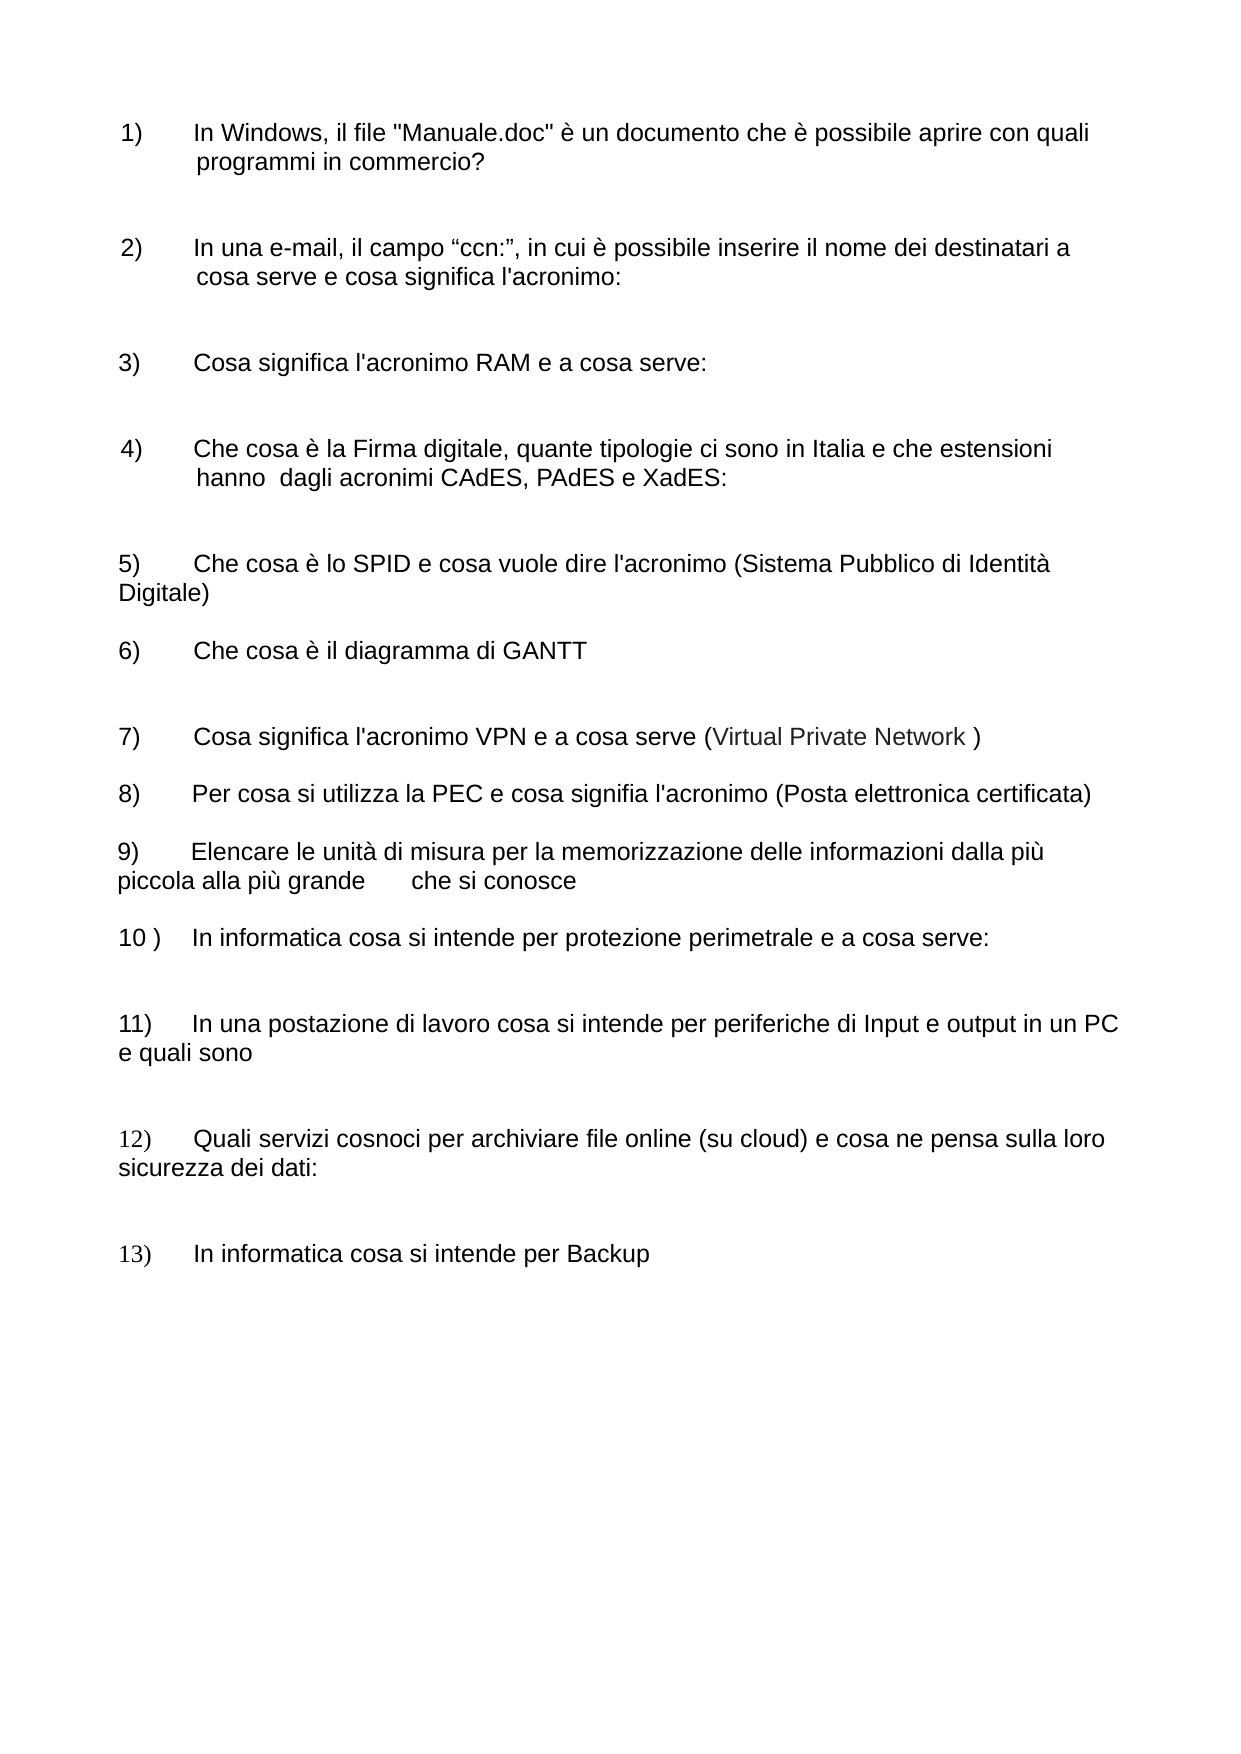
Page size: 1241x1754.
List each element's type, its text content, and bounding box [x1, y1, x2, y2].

list Cosa significa l'acronimo VPN e a cosa serve (Virtual Private Network ) [118, 722, 1122, 751]
list Quali servizi cosnoci per archiviare file online (su cloud) e cosa ne pensa sulla loro sicurezza dei dati: [118, 1124, 1122, 1182]
list 10 ) In informatica cosa si intende per protezione perimetrale e a cosa serve: [118, 923, 1122, 952]
list Che cosa è lo SPID e cosa vuole dire l'acronimo (Sistema Pubblico di Identità Digitale) [118, 549, 1122, 607]
list In una e-mail, il campo “ccn:”, in cui è possibile inserire il nome dei destinatari a cosa serve e cosa significa l'acronimo: [120, 233, 1122, 291]
list Cosa significa l'acronimo RAM e a cosa serve: [118, 348, 1122, 377]
list 8) Per cosa si utilizza la PEC e cosa signifia l'acronimo (Posta elettronica certificata) [118, 779, 1122, 808]
list In Windows, il file "Manuale.doc" è un documento che è possibile aprire con quali programmi in commercio? [120, 118, 1122, 176]
list Che cosa è il diagramma di GANTT [118, 636, 1122, 664]
list 9) Elencare le unità di misura per la memorizzazione delle informazioni dalla più piccola alla più grande che si conosce [117, 837, 1122, 894]
list Che cosa è la Firma digitale, quante tipologie ci sono in Italia e che estensioni hanno dagli acronimi CAdES, PAdES e XadES: [120, 434, 1122, 492]
list 11) In una postazione di lavoro cosa si intende per periferiche di Input e output in un PC e quali sono [118, 1009, 1122, 1067]
list In informatica cosa si intende per Backup [118, 1239, 1122, 1268]
